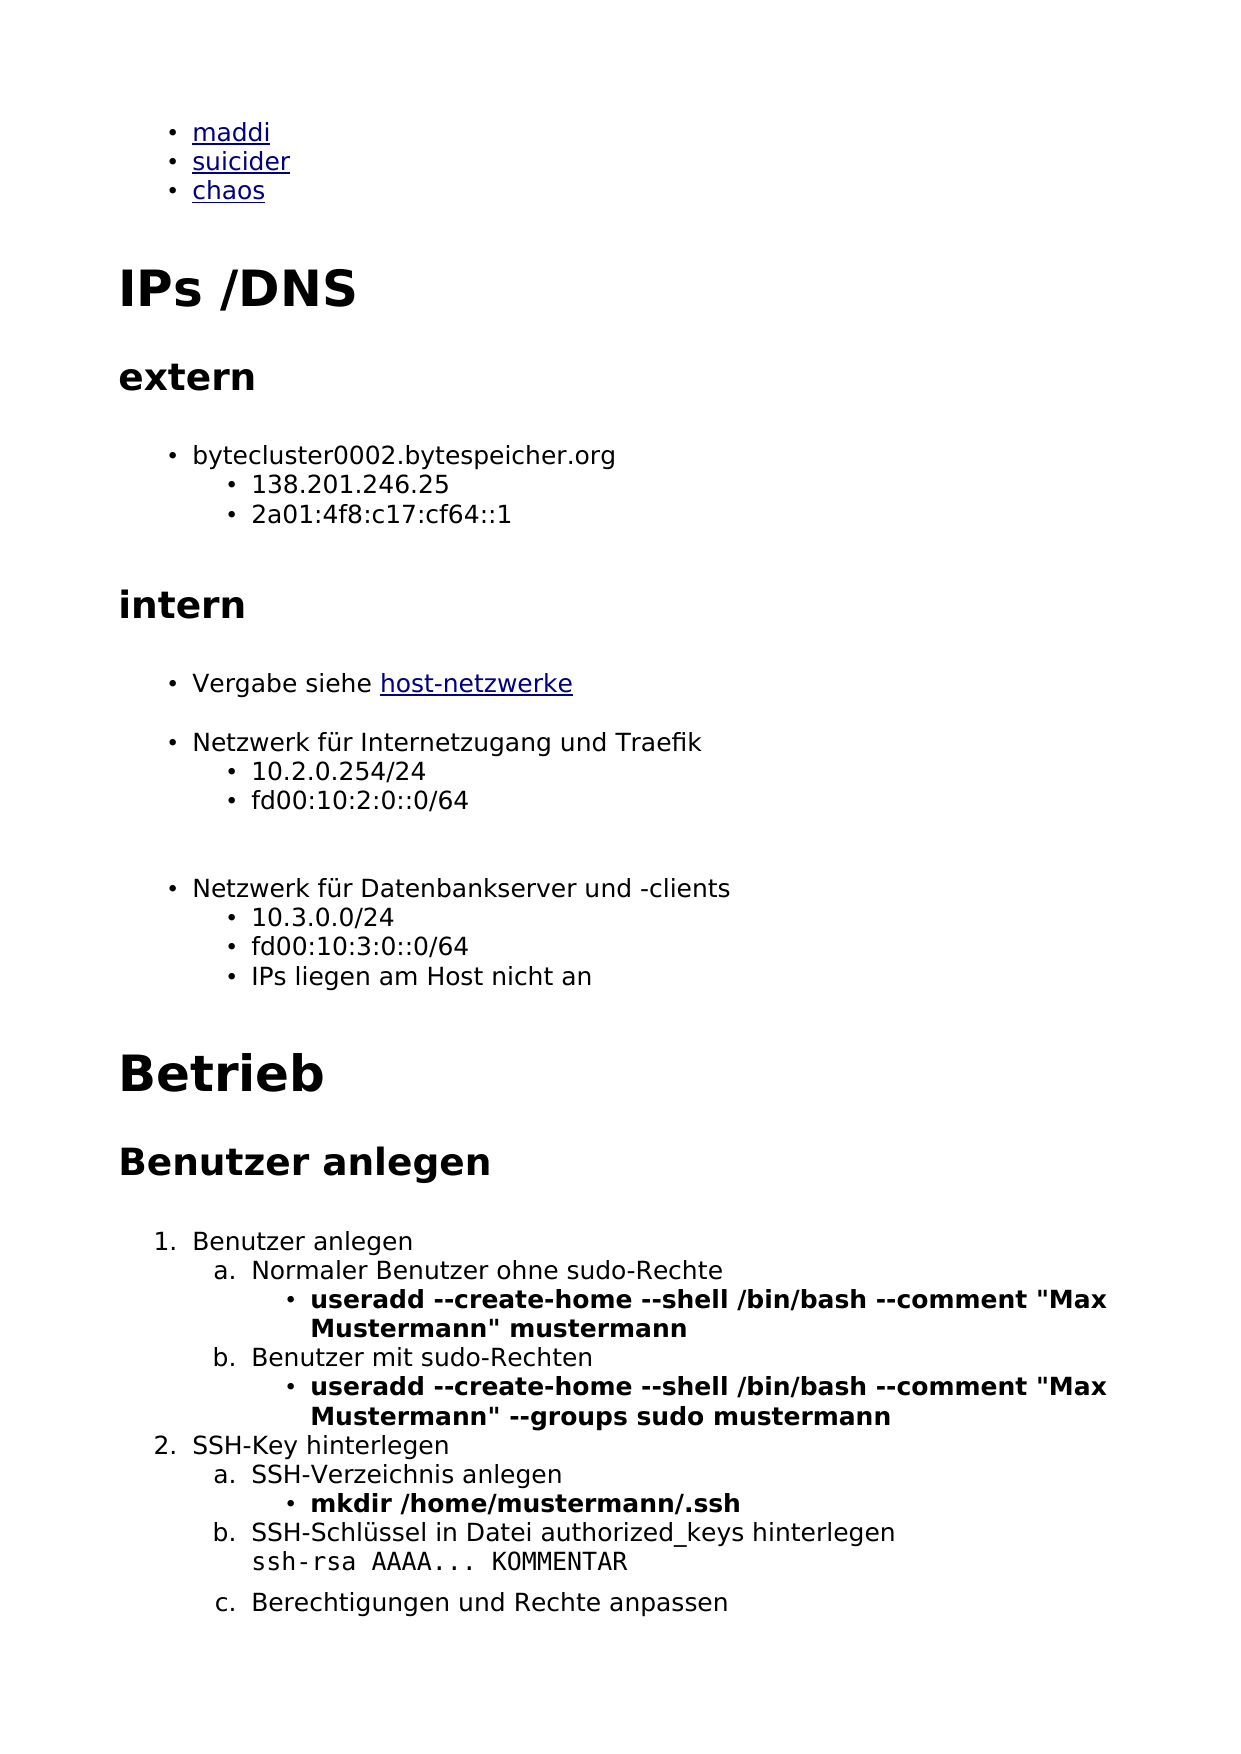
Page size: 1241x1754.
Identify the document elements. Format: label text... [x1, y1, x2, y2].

subtitle IPs /DNS [118, 260, 1122, 318]
list 10.2.0.254/24 [236, 757, 1122, 786]
list 138.201.246.25 [236, 471, 1122, 500]
list IPs liegen am Host nicht an [236, 962, 1122, 991]
list chaos [177, 176, 1122, 206]
list suicider [177, 147, 1122, 176]
list fd00:10:2:0::0/64 [236, 786, 1122, 815]
subtitle extern [118, 356, 1122, 399]
list Netzwerk für Datenbankserver und -clients [177, 874, 1122, 903]
list Vergabe siehe host-netzwerke [177, 669, 1122, 698]
list SSH-Verzeichnis anlegen [236, 1460, 1122, 1489]
list Berechtigungen und Rechte anpassen [236, 1588, 1122, 1618]
subtitle Benutzer anlegen [118, 1141, 1122, 1185]
list fd00:10:3:0::0/64 [236, 932, 1122, 962]
list maddi [177, 118, 1122, 147]
subtitle Betrieb [118, 1045, 1122, 1103]
list SSH-Schlüssel in Datei authorized_keys hinterlegen [236, 1518, 1122, 1547]
list useradd --create-home --shell /bin/bash --comment "Max Mustermann" mustermann [295, 1285, 1122, 1343]
list Benutzer anlegen [177, 1227, 1122, 1256]
list 10.3.0.0/24 [236, 903, 1122, 932]
list Benutzer mit sudo-Rechten [236, 1343, 1122, 1372]
list useradd --create-home --shell /bin/bash --comment "Max Mustermann" --groups sudo mustermann [295, 1372, 1122, 1431]
list Netzwerk für Internetzugang und Traefik [177, 728, 1122, 757]
list mkdir /home/mustermann/.ssh [295, 1489, 1122, 1518]
list ssh-rsa AAAA... KOMMENTAR [236, 1547, 1122, 1577]
list Normaler Benutzer ohne sudo-Rechte [236, 1256, 1122, 1285]
list 2a01:4f8:c17:cf64::1 [236, 500, 1122, 529]
subtitle intern [118, 583, 1122, 627]
list bytecluster0002.bytespeicher.org [177, 441, 1122, 471]
list SSH-Key hinterlegen [177, 1431, 1122, 1460]
